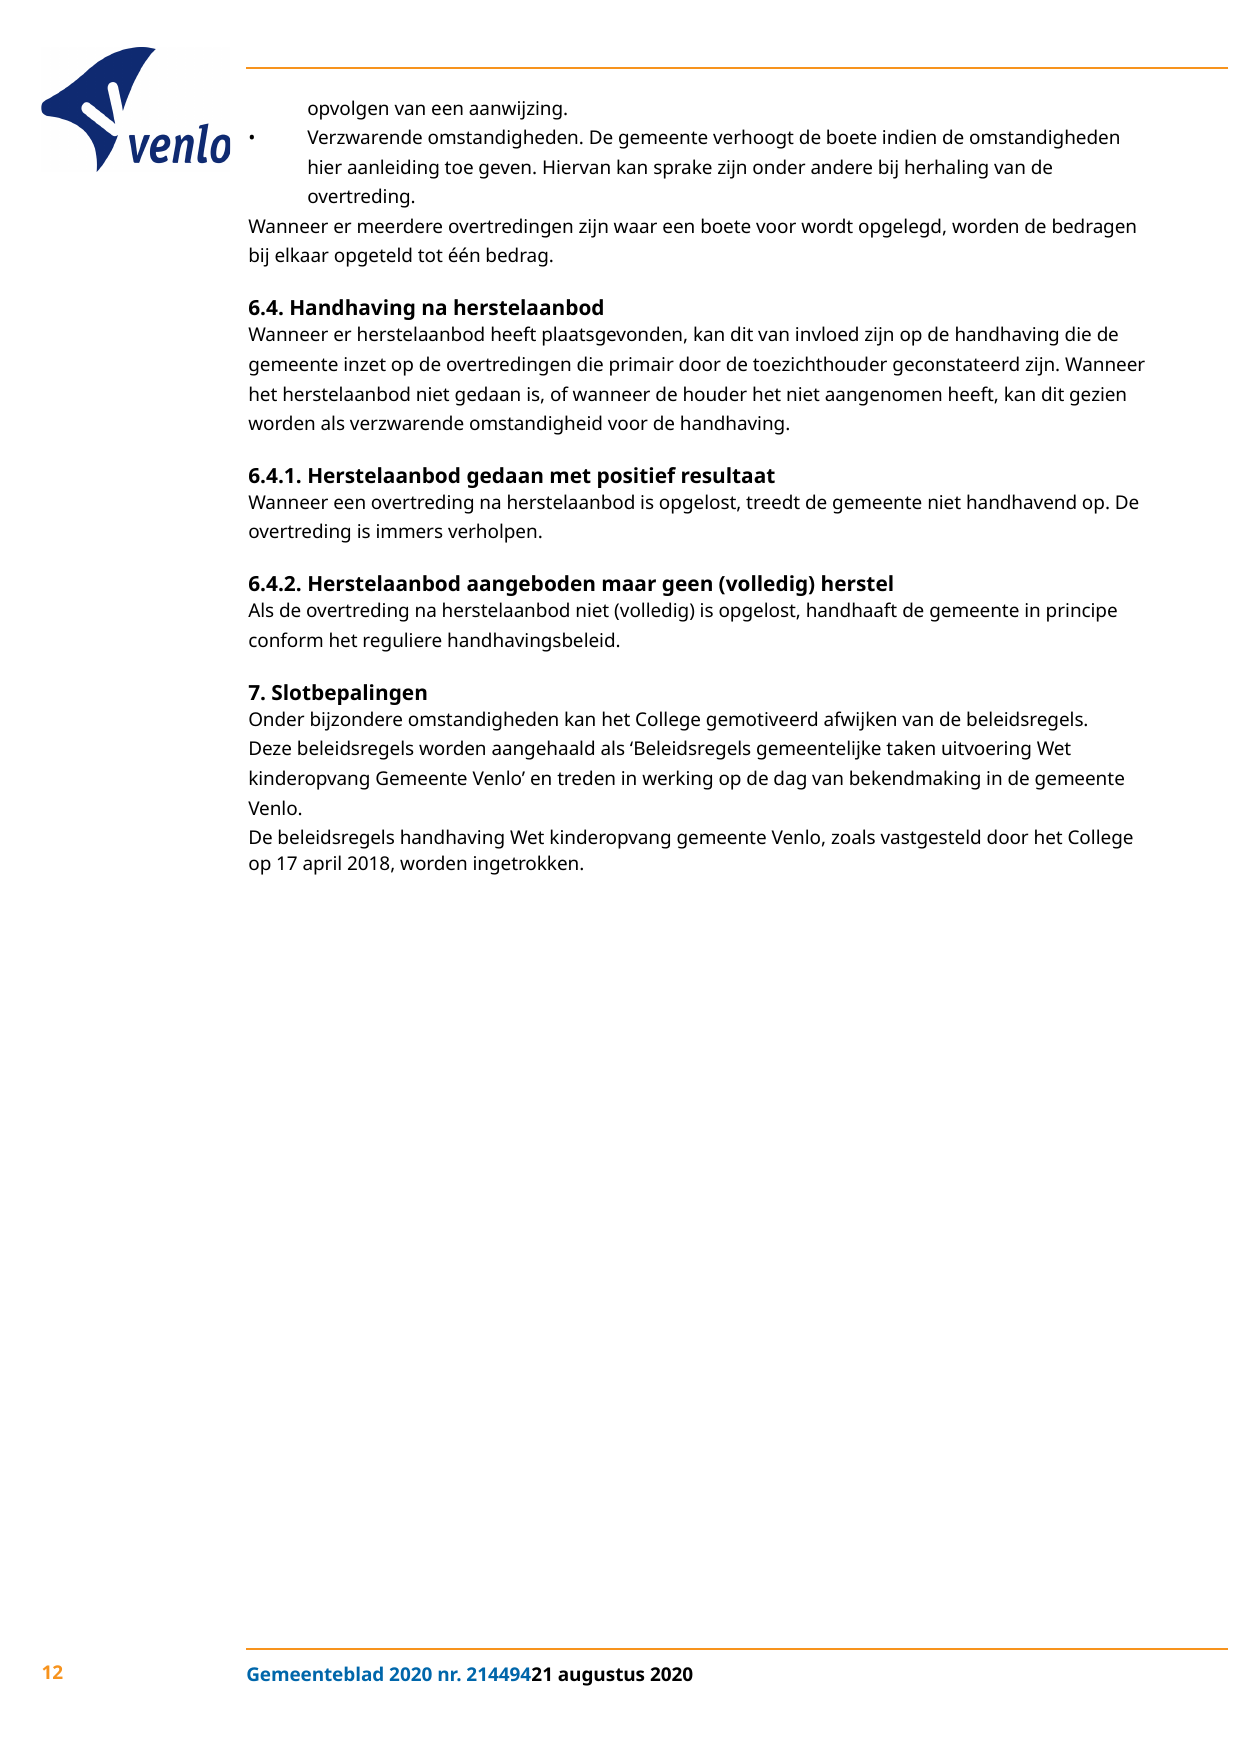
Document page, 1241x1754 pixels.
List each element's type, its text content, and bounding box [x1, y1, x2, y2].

text Wanneer een overtreding na herstelaanbod is opgelost, treedt de gemeente niet handhavend op. De overtreding is immers verholpen. [248, 489, 1152, 544]
text De beleidsregels handhaving Wet kinderopvang gemeente Venlo, zoals vastgesteld door het College op 17 april 2018, worden ingetrokken. [248, 824, 1152, 876]
text Als de overtreding na herstelaanbod niet (volledig) is opgelost, handhaaft de gemeente in principe conform het reguliere handhavingsbeleid. [248, 598, 1152, 653]
text Wanneer er herstelaanbod heeft plaatsgevonden, kan dit van invloed zijn op de handhaving die de gemeente inzet op de overtredingen die primair door de toezichthouder geconstateerd zijn. Wanneer het herstelaanbod niet gedaan is, of wanneer de houder het niet aangenomen heeft, kan dit gezien worden als verzwarende omstandigheid voor de handhaving. [248, 322, 1152, 436]
text 6.4.2. Herstelaanbod aangeboden maar geen (volledig) herstel [248, 569, 1152, 598]
text Wanneer er meerdere overtredingen zijn waar een boete voor wordt opgelegd, worden de bedragen bij elkaar opgeteld tot één bedrag. [248, 213, 1152, 268]
list opvolgen van een aanwijzing. [248, 95, 1152, 121]
list Verzwarende omstandigheden. De gemeente verhoogt de boete indien de omstandigheden hier aanleiding toe geven. Hiervan kan sprake zijn onder andere bij herhaling van de overtreding. [248, 124, 1152, 209]
text Onder bijzondere omstandigheden kan het College gemotiveerd afwijken van de beleidsregels. [248, 706, 1152, 732]
picture [41, 47, 231, 172]
text 6.4.1. Herstelaanbod gedaan met positief resultaat [248, 461, 1152, 489]
text 6.4. Handhaving na herstelaanbod [248, 293, 1152, 322]
text 7. Slotbepalingen [248, 678, 1152, 706]
text Deze beleidsregels worden aangehaald als ‘Beleidsregels gemeentelijke taken uitvoering Wet kinderopvang Gemeente Venlo’ en treden in werking op de dag van bekendmaking in de gemeente Venlo. [248, 736, 1152, 821]
